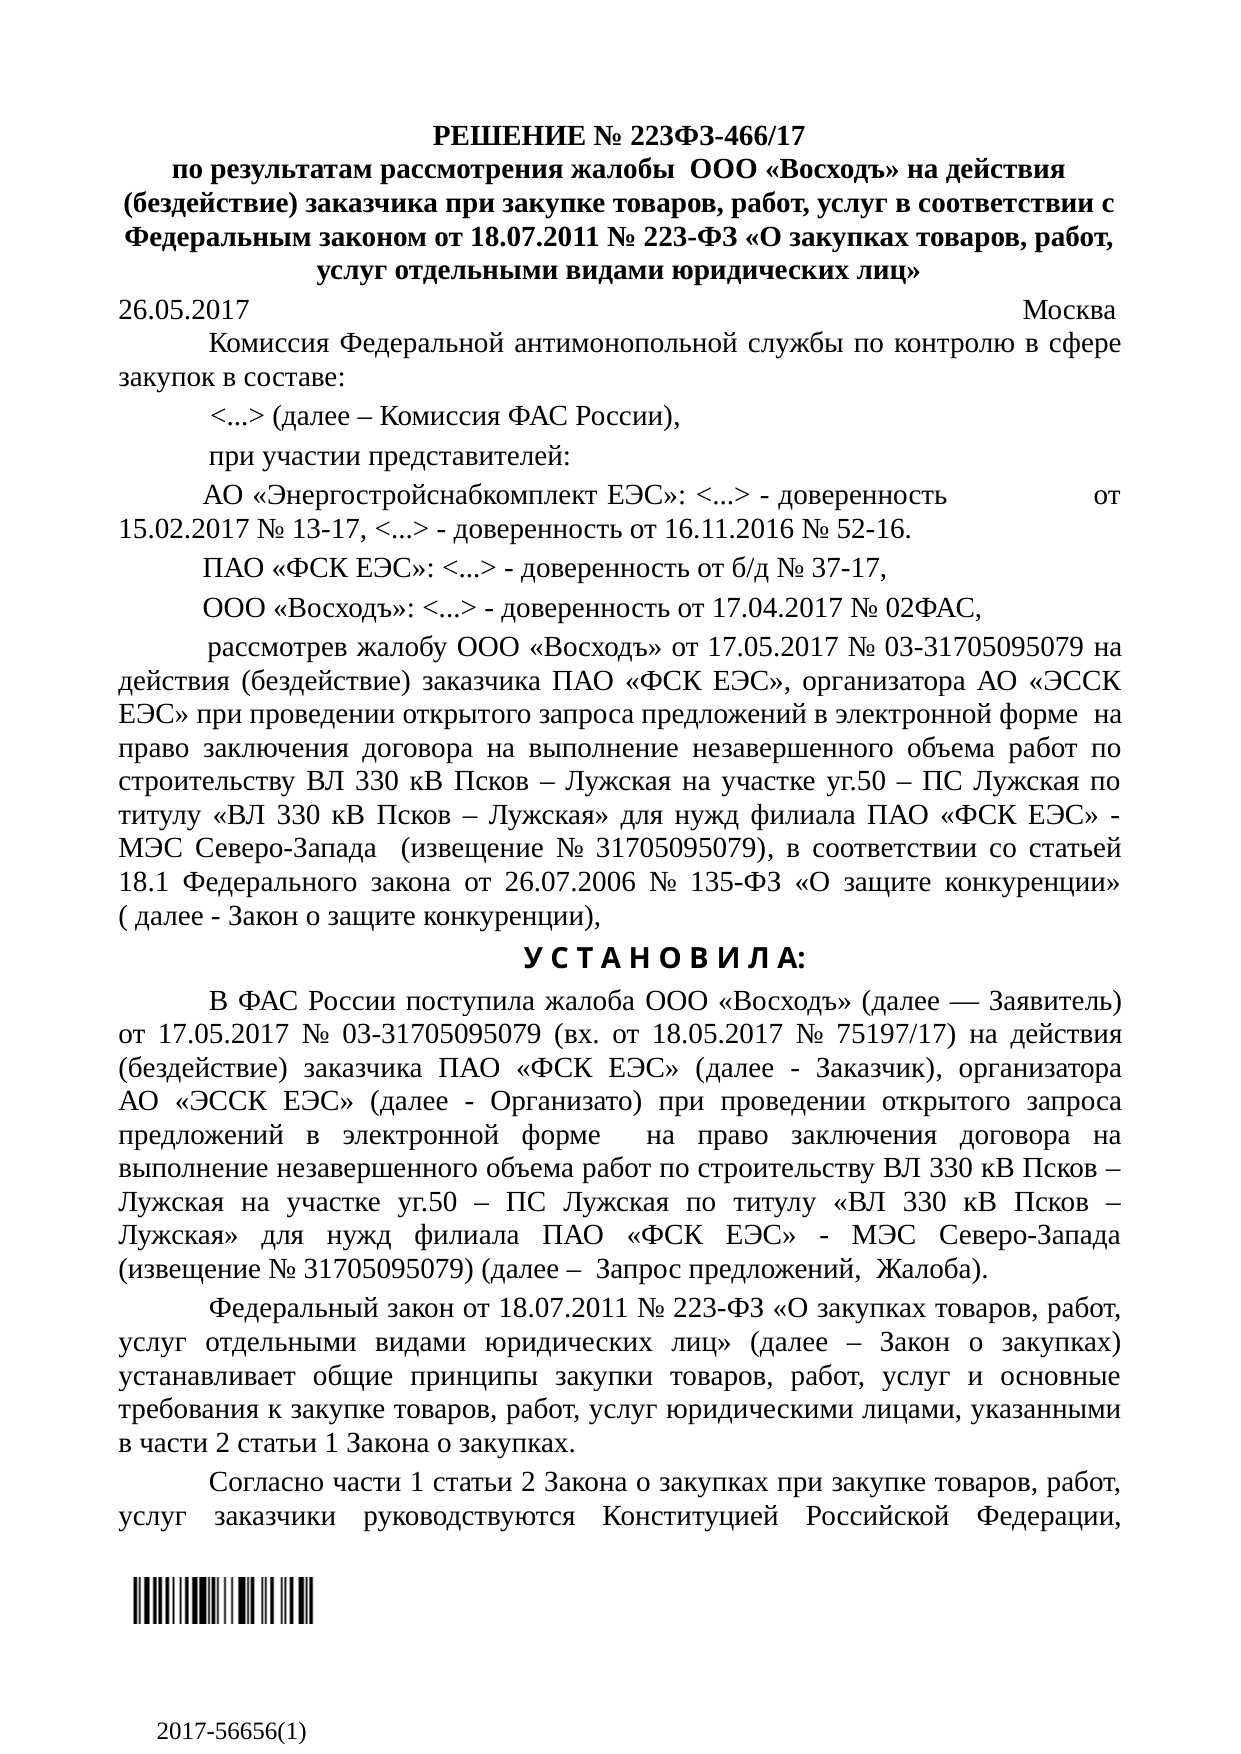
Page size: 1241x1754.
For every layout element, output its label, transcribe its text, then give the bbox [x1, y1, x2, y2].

text 26.05.2017 Москва [118, 292, 1122, 325]
picture [118, 1577, 331, 1624]
text АО «Энергостройснабкомплект ЕЭС»: <...> - доверенность от 15.02.2017 № 13-17, <...> - доверенность от 16.11.2016 № 52-16. [118, 477, 1122, 544]
text рассмотрев жалобу ООО «Восходъ» от 17.05.2017 № 03-31705095079 на действия (бездействие) заказчика ПАО «ФСК ЕЭС», организатора АО «ЭССК ЕЭС» при проведении открытого запроса предложений в электронной форме на право заключения договора на выполнение незавершенного объема работ по строительству ВЛ 330 кВ Псков – Лужская на участке уг.50 – ПС Лужская по титулу «ВЛ 330 кВ Псков – Лужская» для нужд филиала ПАО «ФСК ЕЭС» - МЭС Северо-Запада (извещение № 31705095079), в соответствии со статьей 18.1 Федерального закона от 26.07.2006 № 135-ФЗ «О защите конкуренции» ( далее - Закон о защите конкуренции), [118, 629, 1122, 931]
text ПАО «ФСК ЕЭС»: <...> - доверенность от б/д № 37-17, [118, 550, 1122, 584]
text Комиссия Федеральной антимонопольной службы по контролю в сфере закупок в составе: [118, 325, 1122, 392]
text В ФАС России поступила жалоба ООО «Восходъ» (далее — Заявитель) от 17.05.2017 № 03-31705095079 (вх. от 18.05.2017 № 75197/17) на действия (бездействие) заказчика ПАО «ФСК ЕЭС» (далее - Заказчик), организатора АО «ЭССК ЕЭС» (далее - Организато) при проведении открытого запроса предложений в электронной форме на право заключения договора на выполнение незавершенного объема работ по строительству ВЛ 330 кВ Псков – Лужская на участке уг.50 – ПС Лужская по титулу «ВЛ 330 кВ Псков – Лужская» для нужд филиала ПАО «ФСК ЕЭС» - МЭС Северо-Запада (извещение № 31705095079) (далее – Запрос предложений, Жалоба). [118, 983, 1122, 1284]
text при участии представителей: [118, 438, 1122, 471]
text РЕШЕНИЕ № 223ФЗ-466/17 [118, 118, 1119, 152]
text Согласно части 1 статьи 2 Закона о закупках при закупке товаров, работ, услуг заказчики руководствуются Конституцией Российской Федерации, [118, 1464, 1122, 1531]
text ООО «Восходъ»: <...> - доверенность от 17.04.2017 № 02ФАС, [118, 590, 1122, 623]
text <...> (далее – Комиссия ФАС России), [118, 398, 1122, 432]
text У С Т А Н О В И Л А: [118, 937, 1122, 977]
text Федеральный закон от 18.07.2011 № 223-ФЗ «О закупках товаров, работ, услуг отдельными видами юридических лиц» (далее – Закон о закупках) устанавливает общие принципы закупки товаров, работ, услуг и основные требования к закупке товаров, работ, услуг юридическими лицами, указанными в части 2 статьи 1 Закона о закупках. [118, 1291, 1122, 1458]
text по результатам рассмотрения жалобы ООО «Восходъ» на действия (бездействие) заказчика при закупке товаров, работ, услуг в соответствии с Федеральным законом от 18.07.2011 № 223-ФЗ «О закупках товаров, работ, услуг отдельными видами юридических лиц» [118, 152, 1119, 286]
